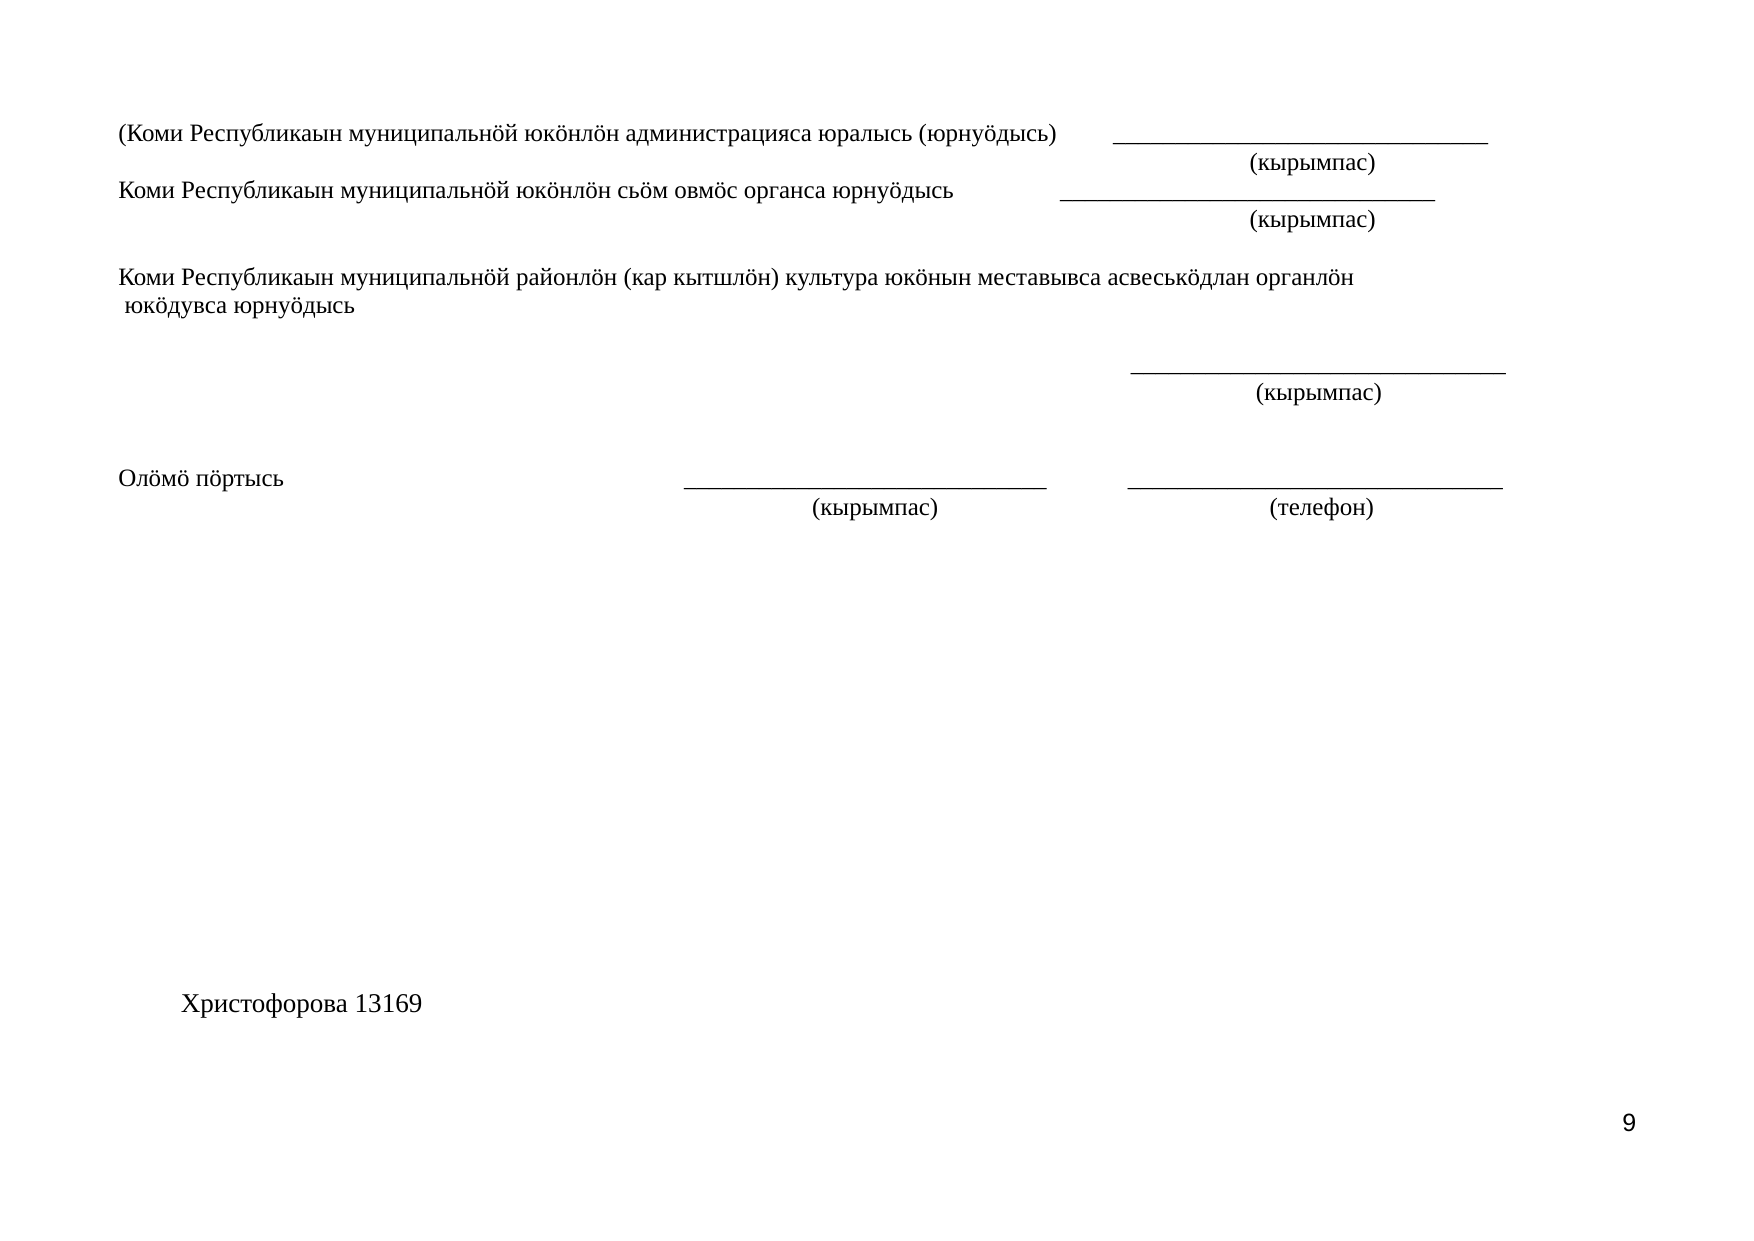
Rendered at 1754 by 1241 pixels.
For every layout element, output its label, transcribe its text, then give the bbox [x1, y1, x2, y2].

text (кырымпас) (телефон) [118, 492, 1636, 520]
text юкӧдувса юрнуӧдысь [118, 290, 1636, 319]
text Коми Республикаын муниципальнӧй юкӧнлӧн сьӧм овмӧс органса юрнуӧдысь ______________________________ [118, 175, 1636, 204]
text Коми Республикаын муниципальнӧй районлӧн (кар кытшлӧн) культура юкӧнын меставывса асвеськӧдлан органлӧн [118, 262, 1636, 290]
text ______________________________ [118, 348, 1636, 377]
text Олӧмӧ пӧртысь _____________________________ ______________________________ [118, 463, 1636, 492]
text (Коми Республикаын муниципальнӧй юкӧнлӧн администрацияса юралысь (юрнуӧдысь) ______________________________ [118, 118, 1636, 147]
text Христофорова 13169 [118, 987, 1636, 1018]
text (кырымпас) [118, 204, 1636, 233]
text (кырымпас) [118, 147, 1636, 175]
text (кырымпас) [118, 377, 1636, 405]
